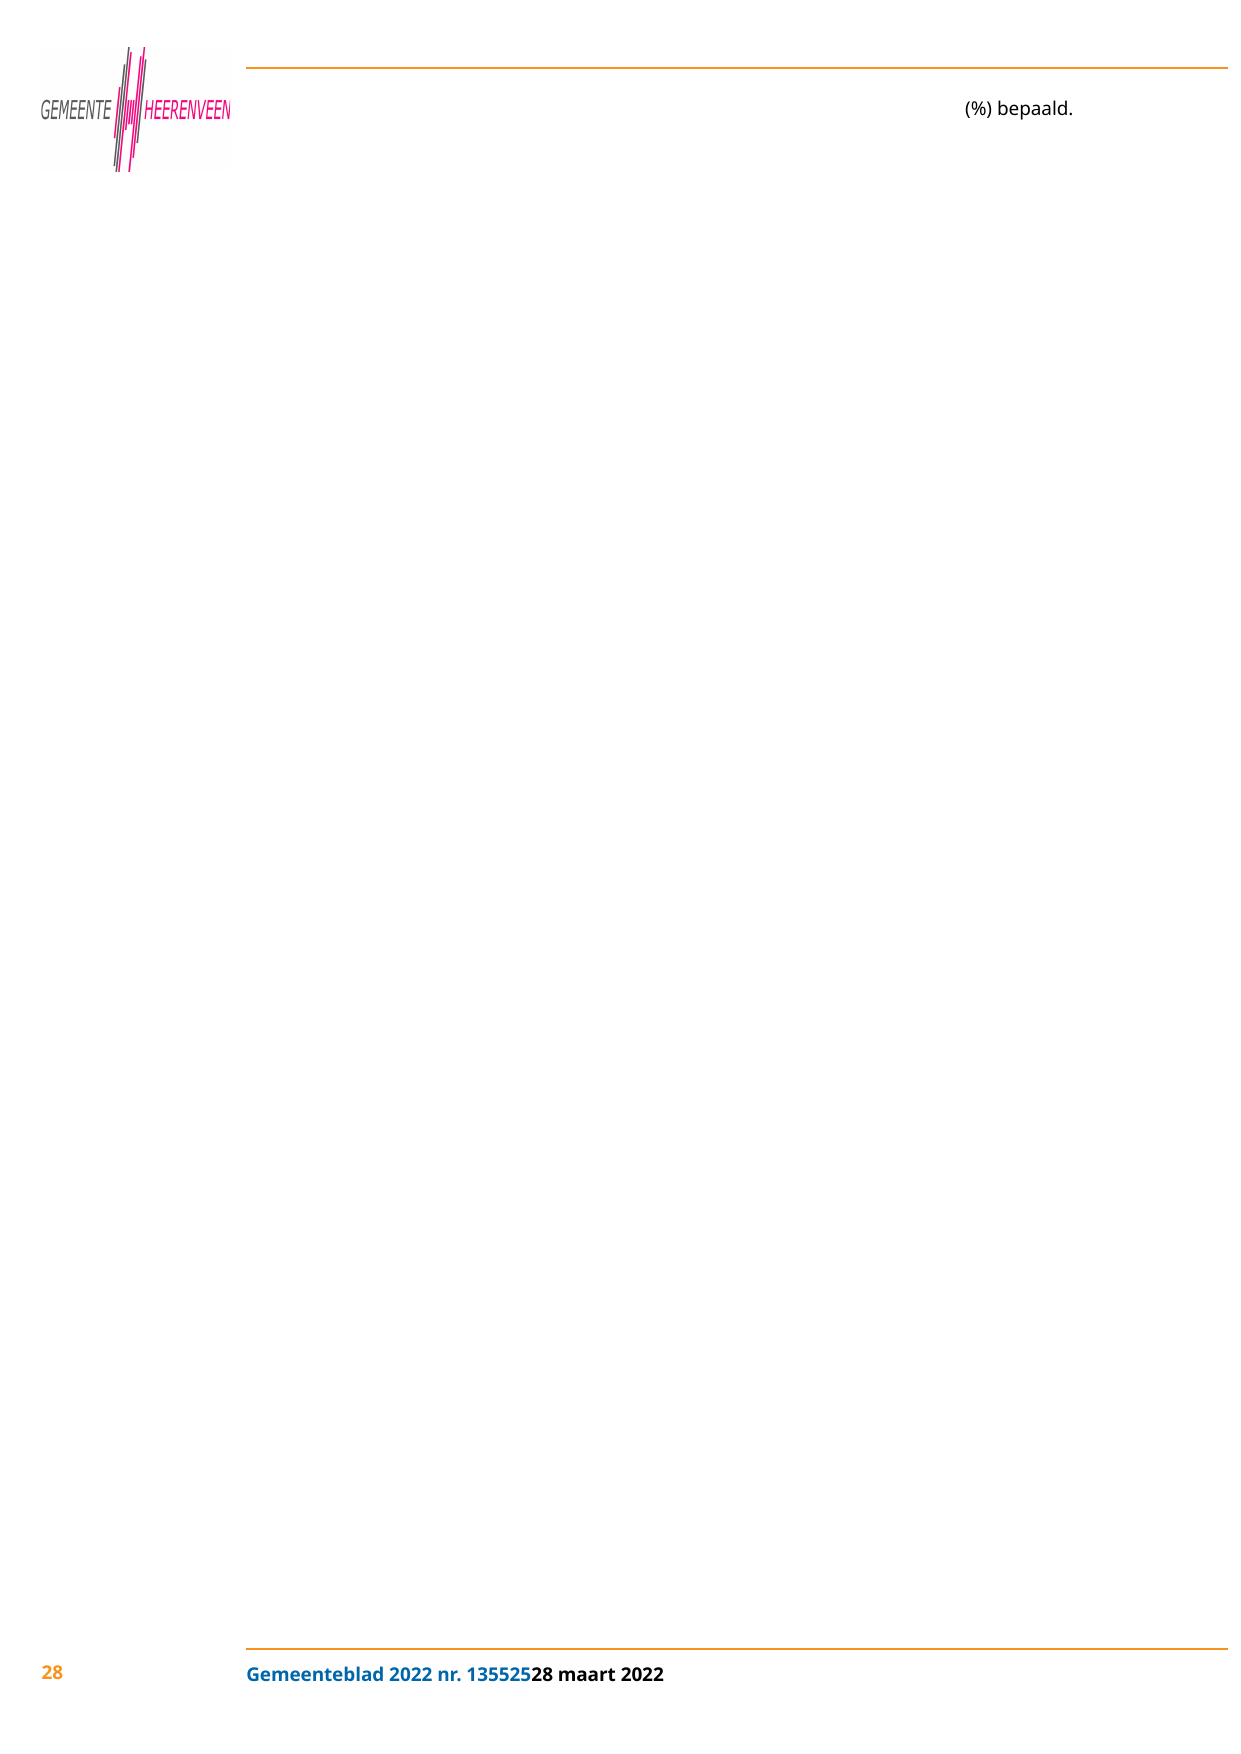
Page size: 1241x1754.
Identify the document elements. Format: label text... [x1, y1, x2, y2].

picture [41, 47, 231, 172]
table_cell [420, 95, 591, 121]
table_cell [778, 95, 965, 121]
table_cell [591, 95, 778, 121]
table_cell (%) bepaald. [965, 95, 1152, 121]
table_cell [248, 95, 420, 121]
